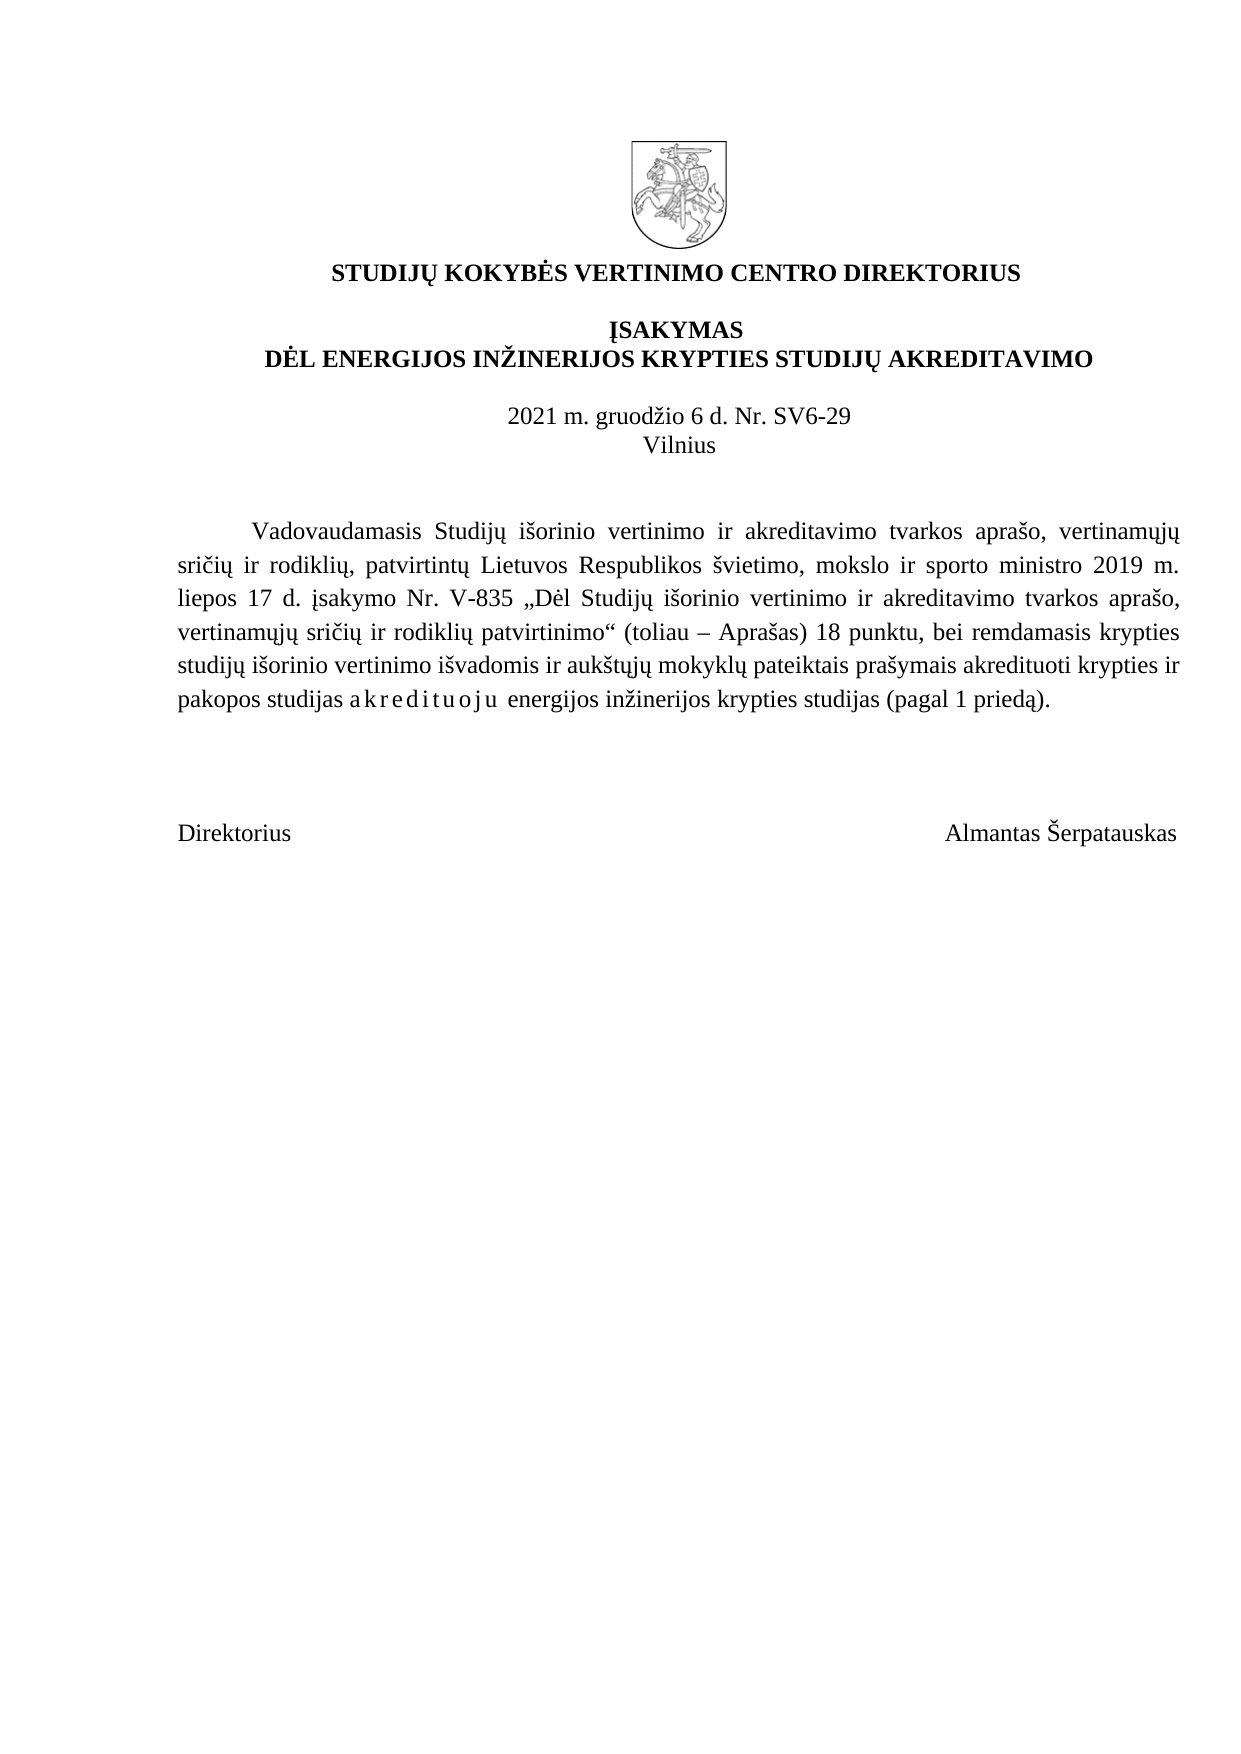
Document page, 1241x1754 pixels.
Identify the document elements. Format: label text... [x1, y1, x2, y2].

text Direktorius Almantas Šerpatauskas [177, 818, 1181, 847]
text 2021 m. gruodžio 6 d. Nr. SV6-29 [177, 401, 1181, 430]
text DĖL ENERGIJOS INŽINERIJOS KRYPTIES STUDIJŲ AKREDITAVIMO [177, 344, 1181, 373]
text Vilnius [177, 430, 1181, 459]
text Vadovaudamasis Studijų išorinio vertinimo ir akreditavimo tvarkos aprašo, vertinamųjų sričių ir rodiklių, patvirtintų Lietuvos Respublikos švietimo, mokslo ir sporto ministro 2019 m. liepos 17 d. įsakymo Nr. V-835 „Dėl Studijų išorinio vertinimo ir akreditavimo tvarkos aprašo, vertinamųjų sričių ir rodiklių patvirtinimo“ (toliau – Aprašas) 18 punktu, bei remdamasis krypties studijų išorinio vertinimo išvadomis ir aukštųjų mokyklų pateiktais prašymais akredituoti krypties ir pakopos studijas akredituoju energijos inžinerijos krypties studijas (pagal 1 priedą). [177, 516, 1181, 713]
text ĮSAKYMAS [177, 315, 1181, 344]
text STUDIJŲ KOKYBĖS VERTINIMO CENTRO DIREKTORIUS [177, 258, 1181, 286]
